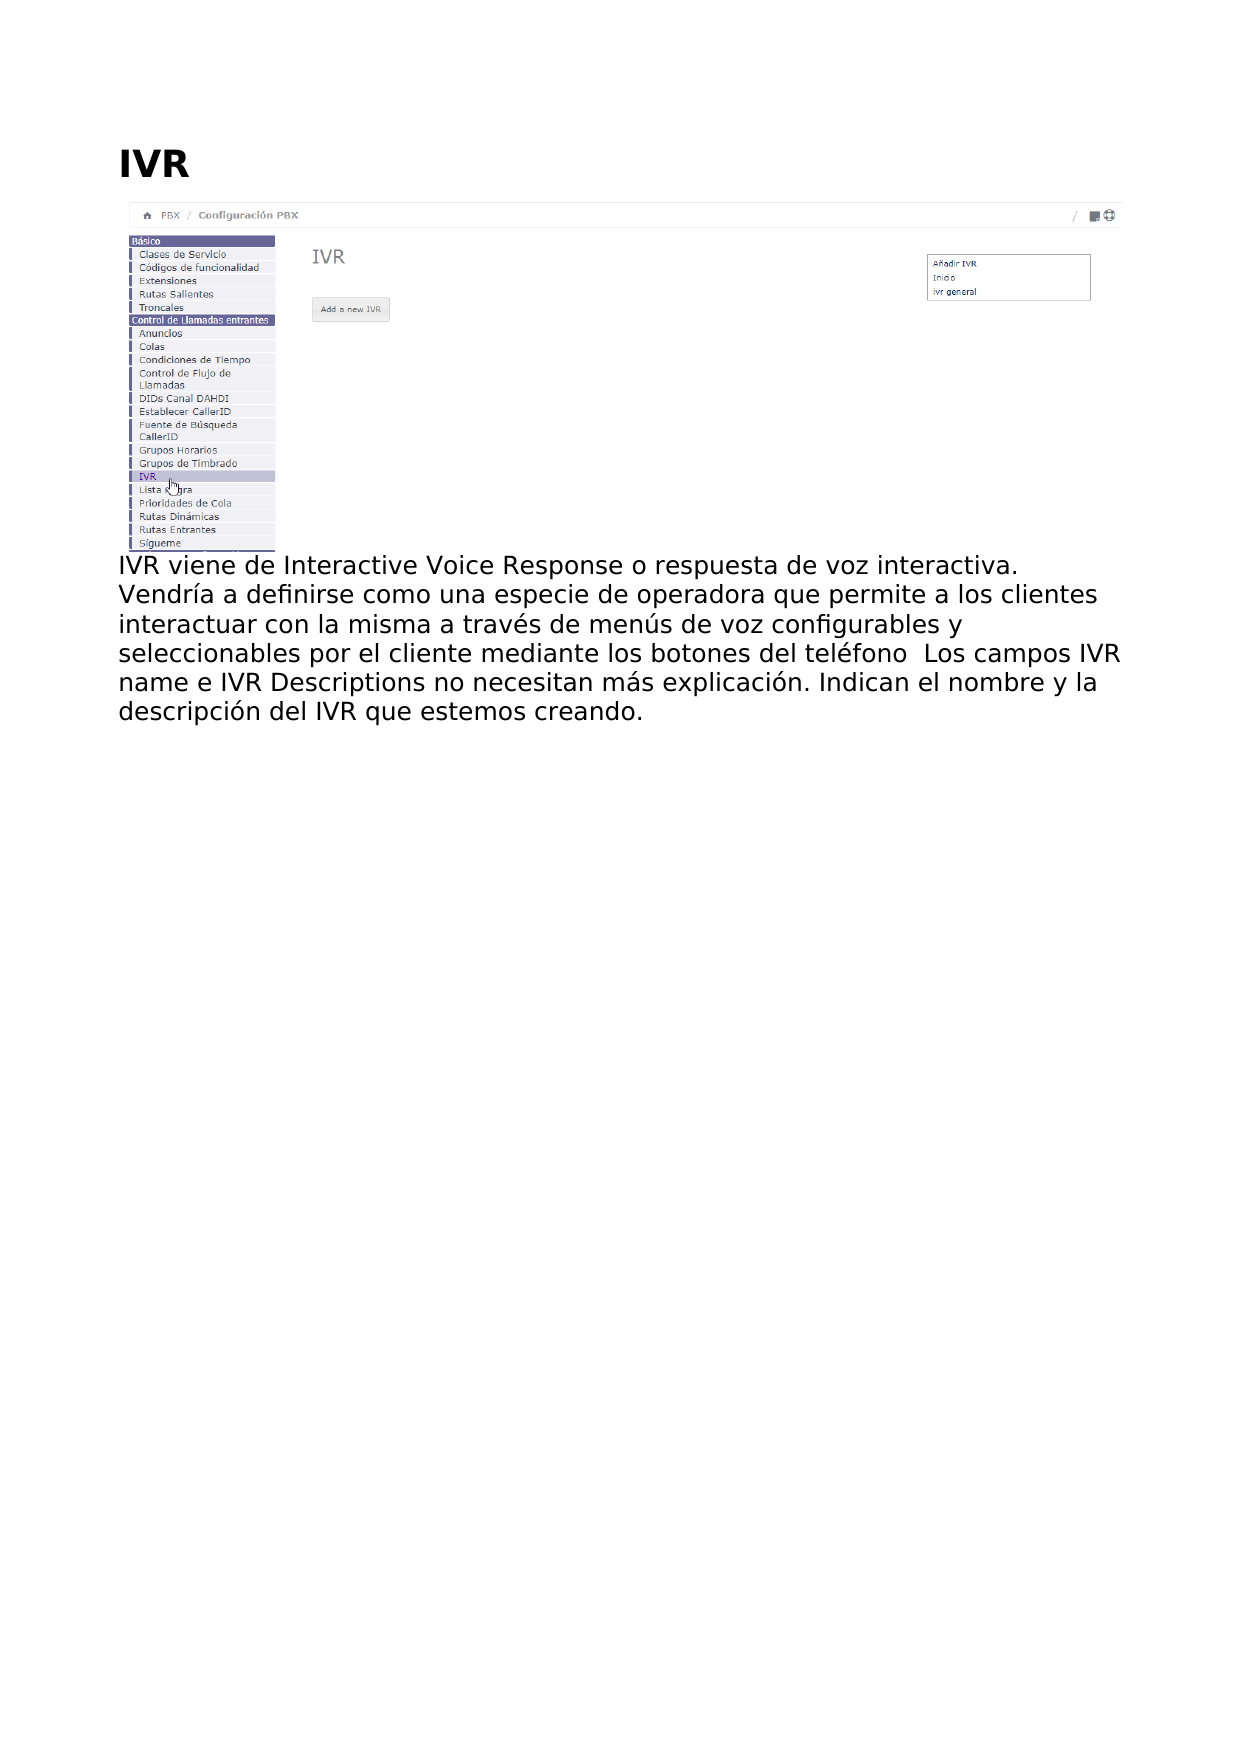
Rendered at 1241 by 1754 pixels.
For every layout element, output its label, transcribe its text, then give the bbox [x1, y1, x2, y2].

subtitle IVR [118, 143, 1122, 187]
text IVR viene de Interactive Voice Response o respuesta de voz interactiva. Vendría a definirse como una especie de operadora que permite a los clientes interactuar con la misma a través de menús de voz configurables y seleccionables por el cliente mediante los botones del teléfono Los campos IVR name e IVR Descriptions no necesitan más explicación. Indican el nombre y la descripción del IVR que estemos creando. [118, 552, 1122, 727]
picture [118, 199, 1123, 552]
